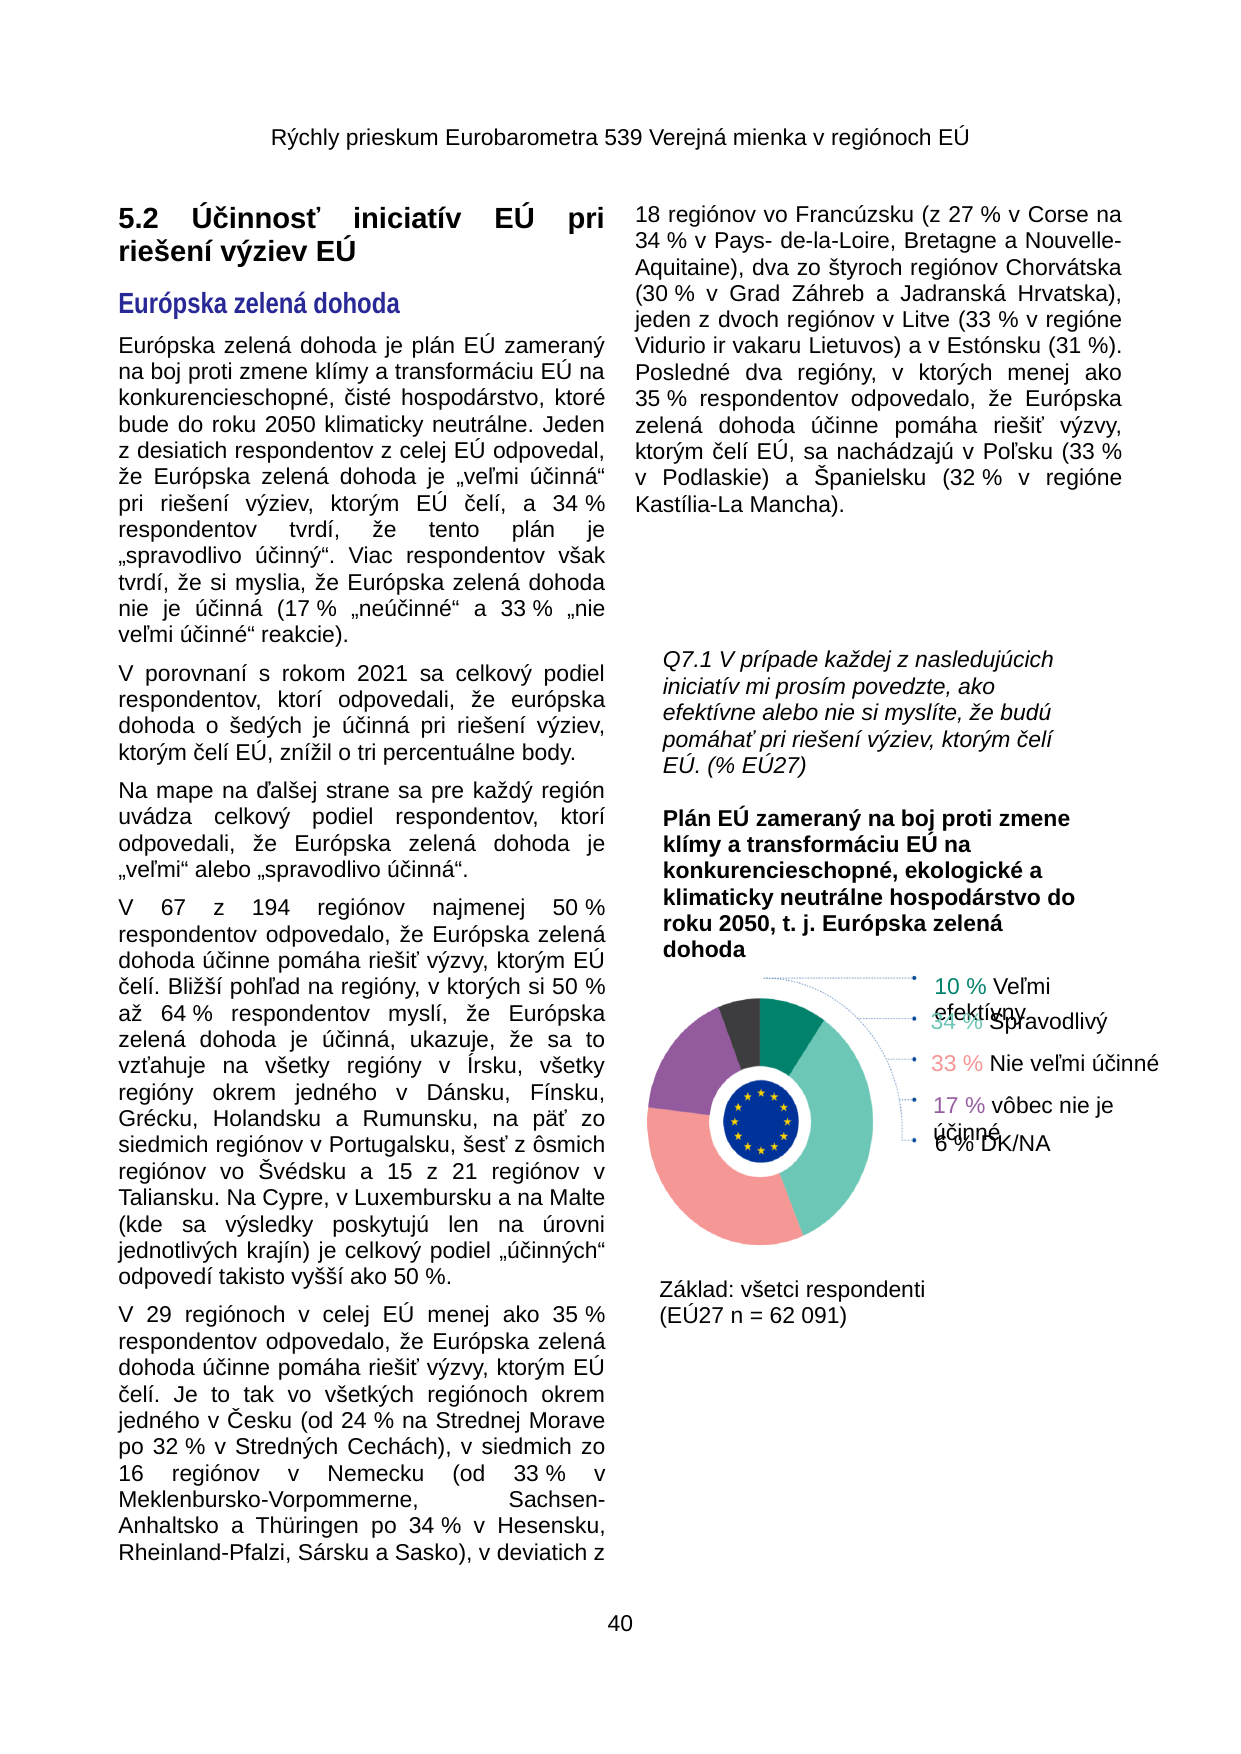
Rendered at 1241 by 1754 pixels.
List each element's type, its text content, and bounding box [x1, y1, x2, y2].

text Európska zelená dohoda [118, 286, 605, 320]
subtitle 5.2 Účinnosť iniciatív EÚ pri riešení výziev EÚ [118, 201, 605, 268]
text Európska zelená dohoda je plán EÚ zameraný na boj proti zmene klímy a transformáciu EÚ na konkurencieschopné, čisté hospodárstvo, ktoré bude do roku 2050 klimaticky neutrálne. Jeden z desiatich respondentov z celej EÚ odpovedal, že Európska zelená dohoda je „veľmi účinná“ pri riešení výziev, ktorým EÚ čelí, a 34 % respondentov tvrdí, že tento plán je „spravodlivo účinný“. Viac respondentov však tvrdí, že si myslia, že Európska zelená dohoda nie je účinná (17 % „neúčinné“ a 33 % „nie veľmi účinné“ reakcie). [118, 332, 605, 648]
text Na mape na ďalšej strane sa pre každý región uvádza celkový podiel respondentov, ktorí odpovedali, že Európska zelená dohoda je „veľmi“ alebo „spravodlivo účinná“. [118, 777, 605, 882]
text V 29 regiónoch v celej EÚ menej ako 35 % respondentov odpovedalo, že Európska zelená dohoda účinne pomáha riešiť výzvy, ktorým EÚ čelí. Je to tak vo všetkých regiónoch okrem jedného v Česku (od 24 % na Strednej Morave po 32 % v Stredných Cechách), v siedmich zo 16 regiónov v Nemecku (od 33 % v Meklenbursko-Vorpommerne, Sachsen-Anhaltsko a Thüringen po 34 % v Hesensku, Rheinland-Pfalzi, Sársku a Sasko), v deviatich z [118, 1301, 605, 1565]
text V 67 z 194 regiónov najmenej 50 % respondentov odpovedalo, že Európska zelená dohoda účinne pomáha riešiť výzvy, ktorým EÚ čelí. Bližší pohľad na regióny, v ktorých si 50 % až 64 % respondentov myslí, že Európska zelená dohoda je účinná, ukazuje, že sa to vzťahuje na všetky regióny v Írsku, všetky regióny okrem jedného v Dánsku, Fínsku, Grécku, Holandsku a Rumunsku, na päť zo siedmich regiónov v Portugalsku, šesť z ôsmich regiónov vo Švédsku a 15 z 21 regiónov v Taliansku. Na Cypre, v Luxembursku a na Malte (kde sa výsledky poskytujú len na úrovni jednotlivých krajín) je celkový podiel „účinných“ odpovedí takisto vyšší ako 50 %. [118, 894, 605, 1289]
text 18 regiónov vo Francúzsku (z 27 % v Corse na 34 % v Pays- de-la-Loire, Bretagne a Nouvelle-Aquitaine), dva zo štyroch regiónov Chorvátska (30 % v Grad Záhreb a Jadranská Hrvatska), jeden z dvoch regiónov v Litve (33 % v regióne Vidurio ir vakaru Lietuvos) a v Estónsku (31 %). Posledné dva regióny, v ktorých menej ako 35 % respondentov odpovedalo, že Európska zelená dohoda účinne pomáha riešiť výzvy, ktorým čelí EÚ, sa nachádzajú v Poľsku (33 % v Podlaskie) a Španielsku (32 % v regióne Kastília-La Mancha). [635, 201, 1122, 517]
picture [643, 961, 924, 1249]
text V porovnaní s rokom 2021 sa celkový podiel respondentov, ktorí odpovedali, že európska dohoda o šedých je účinná pri riešení výziev, ktorým čelí EÚ, znížil o tri percentuálne body. [118, 660, 605, 765]
